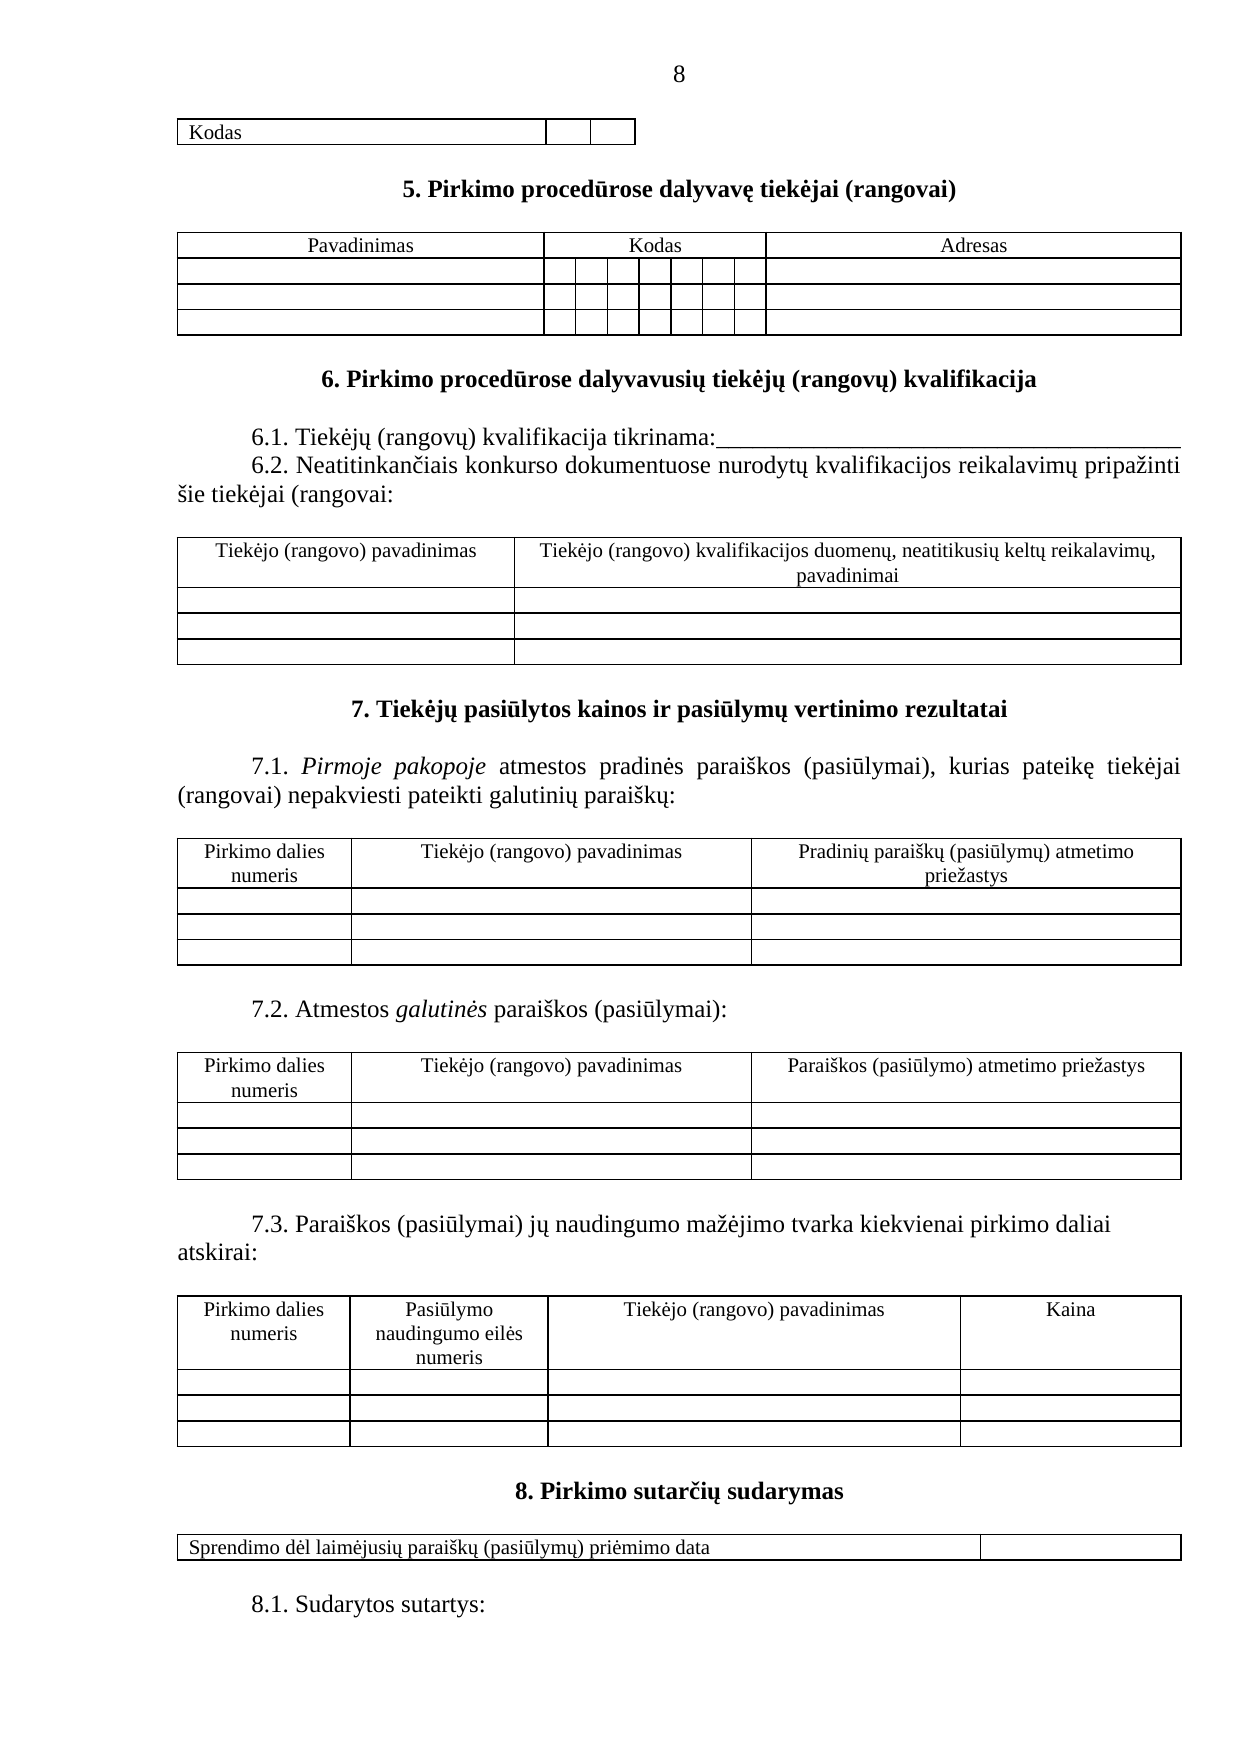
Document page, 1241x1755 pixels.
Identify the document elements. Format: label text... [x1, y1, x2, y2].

table_cell [735, 310, 765, 334]
table_cell [608, 285, 638, 308]
table_cell [703, 310, 734, 334]
table_header Tiekėjo (rangovo) pavadinimas [178, 538, 514, 587]
table_cell [576, 259, 607, 283]
table_cell [178, 1422, 349, 1446]
table_cell Kodas [178, 120, 545, 144]
table_cell [178, 310, 543, 334]
table_header Kodas [545, 233, 765, 257]
table_cell [178, 285, 543, 308]
table_header Pradinių paraiškų (pasiūlymų) atmetimo priežastys [752, 839, 1180, 887]
text 7.3. Paraiškos (pasiūlymai) jų naudingumo mažėjimo tvarka kiekvienai pirkimo daliai atskirai: [177, 1209, 1181, 1266]
table_cell [549, 1370, 960, 1394]
table_header Adresas [767, 233, 1180, 257]
text 7.2. Atmestos galutinės paraiškos (pasiūlymai): [177, 994, 1181, 1023]
table_cell [961, 1370, 1180, 1394]
table_header Tiekėjo (rangovo) pavadinimas [549, 1297, 960, 1369]
table_cell [351, 1396, 547, 1420]
table_cell [961, 1396, 1180, 1420]
table_cell [351, 1422, 547, 1446]
table_cell [545, 310, 575, 334]
table_cell [767, 310, 1180, 334]
table_cell [640, 310, 670, 334]
table_header Paraiškos (pasiūlymo) atmetimo priežastys [752, 1053, 1180, 1102]
table_cell [752, 940, 1180, 964]
table_header Tiekėjo (rangovo) kvalifikacijos duomenų, neatitikusių keltų reikalavimų, pavadinimai [515, 538, 1180, 587]
text 6. Pirkimo procedūrose dalyvavusių tiekėjų (rangovų) kvalifikacija [177, 364, 1181, 393]
table_cell [672, 310, 702, 334]
table_cell [576, 285, 607, 308]
table_cell [767, 259, 1180, 283]
table_cell [352, 889, 751, 913]
text 8. Pirkimo sutarčių sudarymas [177, 1476, 1181, 1505]
table_cell [515, 640, 1180, 663]
table_header Pirkimo dalies numeris [178, 1053, 351, 1102]
table_cell [351, 1370, 547, 1394]
table_header Tiekėjo (rangovo) pavadinimas [352, 839, 751, 887]
table_cell [178, 588, 514, 612]
table_cell [752, 915, 1180, 938]
table_cell [178, 915, 351, 938]
table_cell [178, 889, 351, 913]
table_cell [735, 285, 765, 308]
table_cell [515, 614, 1180, 638]
table_cell [178, 1396, 349, 1420]
table_cell [352, 1155, 751, 1178]
table_cell [178, 1103, 351, 1127]
text 7. Tiekėjų pasiūlytos kainos ir pasiūlymų vertinimo rezultatai [177, 694, 1181, 722]
table_header Sprendimo dėl laimėjusių paraiškų (pasiūlymų) priėmimo data [178, 1535, 980, 1559]
text 8.1. Sudarytos sutartys: [177, 1589, 1181, 1618]
table_cell [767, 285, 1180, 308]
table_cell [640, 259, 670, 283]
table_cell [549, 1422, 960, 1446]
table_cell [752, 1155, 1180, 1178]
table_header Pavadinimas [178, 233, 543, 257]
table_cell [178, 1129, 351, 1153]
table_header Pirkimo dalies numeris [178, 1297, 349, 1369]
table_cell [178, 259, 543, 283]
table_cell [576, 310, 607, 334]
table_header Pirkimo dalies numeris [178, 839, 351, 887]
table_cell [352, 915, 751, 938]
table_cell [752, 1129, 1180, 1153]
table_cell [752, 889, 1180, 913]
table_cell [178, 640, 514, 663]
table_cell [549, 1396, 960, 1420]
table_cell [703, 259, 734, 283]
table_cell [735, 259, 765, 283]
table_cell [178, 1155, 351, 1178]
table_cell [178, 1370, 349, 1394]
text 6.2. Neatitinkančiais konkurso dokumentuose nurodytų kvalifikacijos reikalavimų pripažinti šie tiekėjai (rangovai: [177, 451, 1181, 508]
table_cell [640, 285, 670, 308]
table_cell [591, 120, 634, 144]
table_cell [547, 120, 590, 144]
table_cell [672, 285, 702, 308]
table_cell [703, 285, 734, 308]
table_cell [608, 259, 638, 283]
table_header Pasiūlymo naudingumo eilės numeris [351, 1297, 547, 1369]
table_cell [178, 940, 351, 964]
table_cell [961, 1422, 1180, 1446]
text 6.1. Tiekėjų (rangovų) kvalifikacija tikrinama: [177, 422, 1181, 451]
table_cell [545, 285, 575, 308]
table_cell [515, 588, 1180, 612]
table_cell [545, 259, 575, 283]
table_header Tiekėjo (rangovo) pavadinimas [352, 1053, 751, 1102]
text 7.1. Pirmoje pakopoje atmestos pradinės paraiškos (pasiūlymai), kurias pateikę tiekėjai (rangovai) nepakviesti pateikti galutinių paraiškų: [177, 751, 1181, 809]
table_header [981, 1535, 1180, 1559]
table_cell [178, 614, 514, 638]
table_cell [752, 1103, 1180, 1127]
table_cell [672, 259, 702, 283]
table_header Kaina [961, 1297, 1180, 1369]
text 5. Pirkimo procedūrose dalyvavę tiekėjai (rangovai) [177, 174, 1181, 203]
table_cell [636, 118, 1181, 144]
table_cell [352, 1103, 751, 1127]
table_cell [352, 940, 751, 964]
table_cell [352, 1129, 751, 1153]
table_cell [608, 310, 638, 334]
